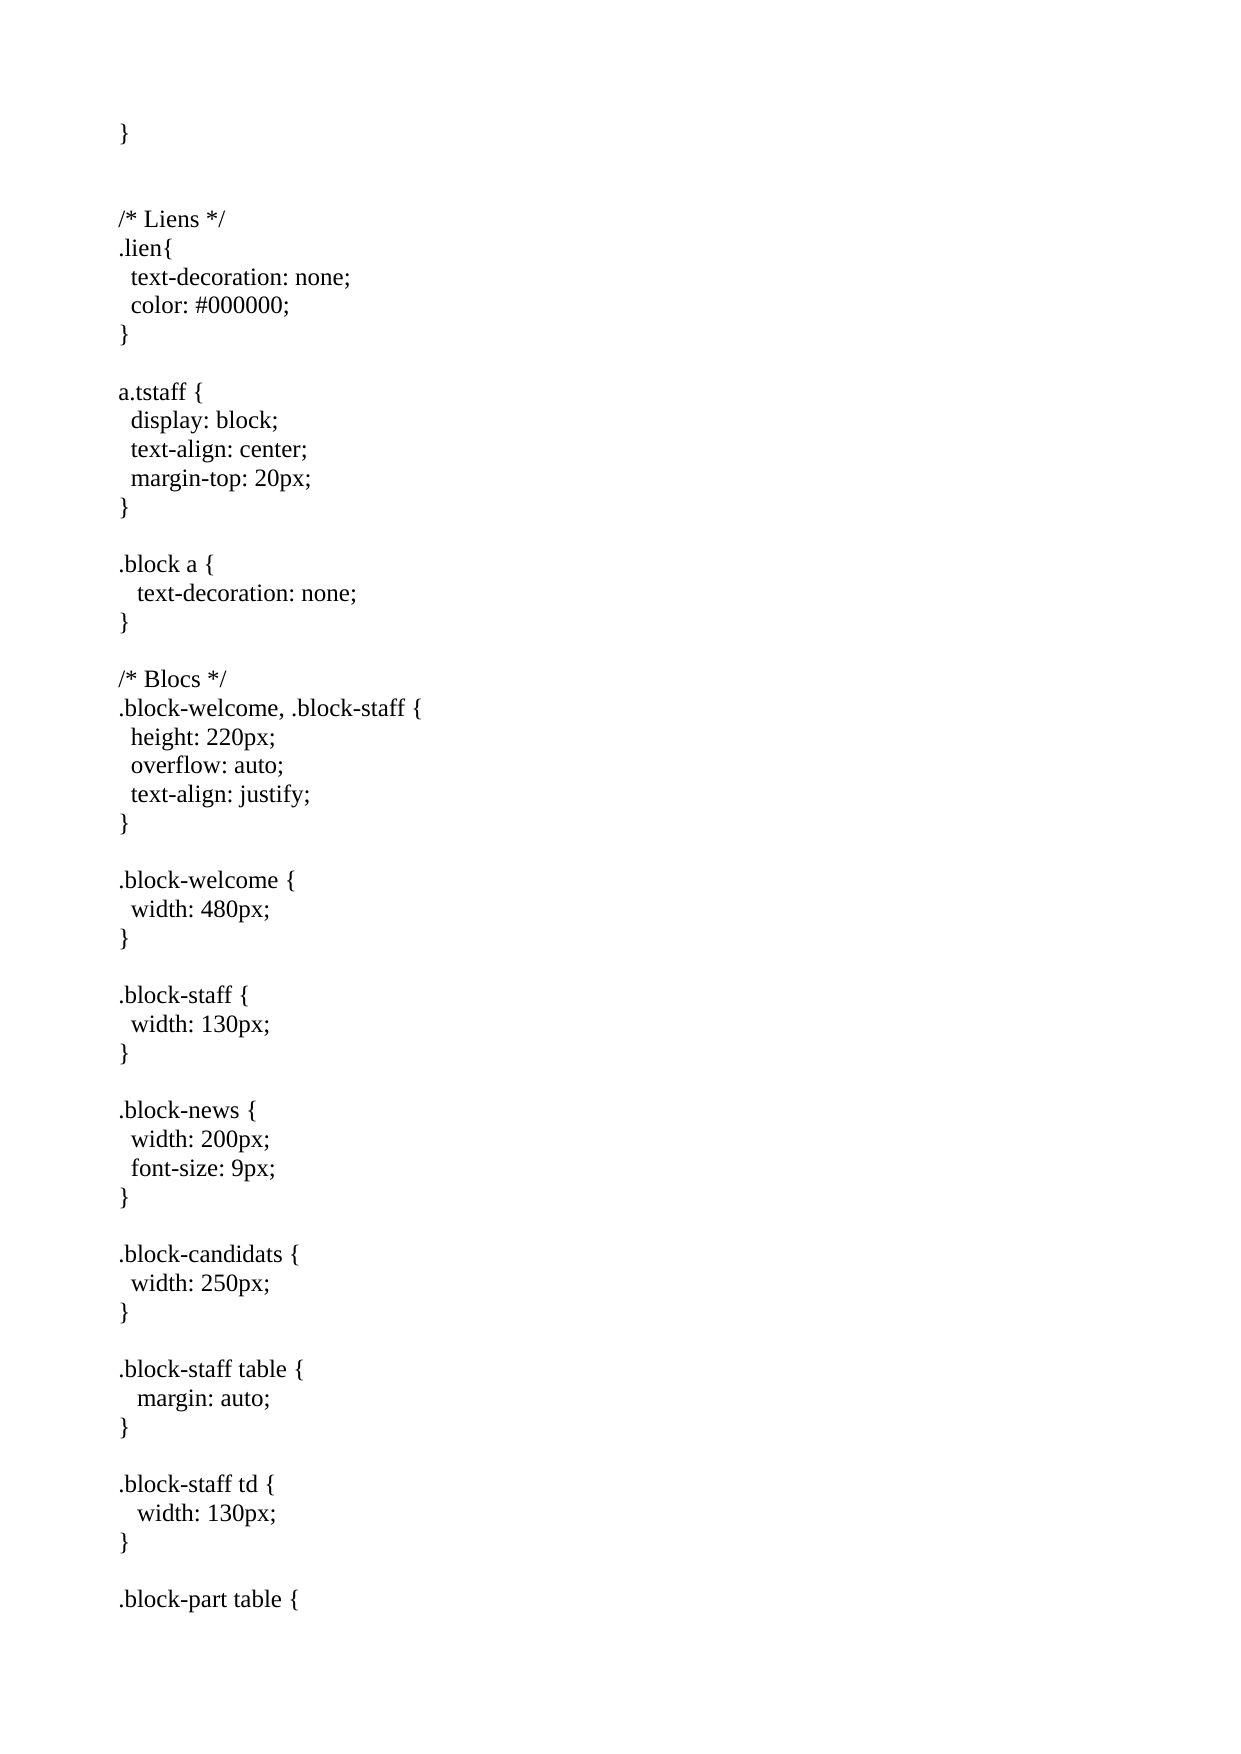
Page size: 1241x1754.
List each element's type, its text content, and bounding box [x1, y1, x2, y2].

text } [118, 492, 1122, 521]
text } [118, 1297, 1122, 1326]
text a.tstaff { [118, 377, 1122, 406]
text .block-staff td { [118, 1469, 1122, 1498]
text .block-part table { [118, 1584, 1122, 1613]
text } [118, 923, 1122, 952]
text width: 250px; [118, 1268, 1122, 1297]
text height: 220px; [118, 722, 1122, 751]
text overflow: auto; [118, 751, 1122, 779]
text .block-welcome, .block-staff { [118, 693, 1122, 722]
text width: 200px; [118, 1124, 1122, 1153]
text } [118, 118, 1122, 147]
text } [118, 607, 1122, 636]
text .lien{ [118, 233, 1122, 262]
text text-decoration: none; [118, 262, 1122, 291]
text margin-top: 20px; [118, 463, 1122, 492]
text .block a { [118, 549, 1122, 578]
text text-align: center; [118, 434, 1122, 463]
text } [118, 319, 1122, 348]
text display: block; [118, 406, 1122, 434]
text } [118, 1412, 1122, 1441]
text .block-news { [118, 1096, 1122, 1124]
text width: 130px; [118, 1498, 1122, 1527]
text } [118, 1038, 1122, 1067]
text /* Blocs */ [118, 664, 1122, 693]
text width: 130px; [118, 1009, 1122, 1038]
text text-decoration: none; [118, 578, 1122, 607]
text .block-staff table { [118, 1354, 1122, 1383]
text /* Liens */ [118, 204, 1122, 233]
text font-size: 9px; [118, 1153, 1122, 1182]
text color: #000000; [118, 291, 1122, 319]
text text-align: justify; [118, 779, 1122, 808]
text width: 480px; [118, 894, 1122, 923]
text } [118, 808, 1122, 837]
text .block-candidats { [118, 1239, 1122, 1268]
text margin: auto; [118, 1383, 1122, 1412]
text } [118, 1182, 1122, 1211]
text .block-staff { [118, 981, 1122, 1009]
text .block-welcome { [118, 866, 1122, 894]
text } [118, 1527, 1122, 1556]
